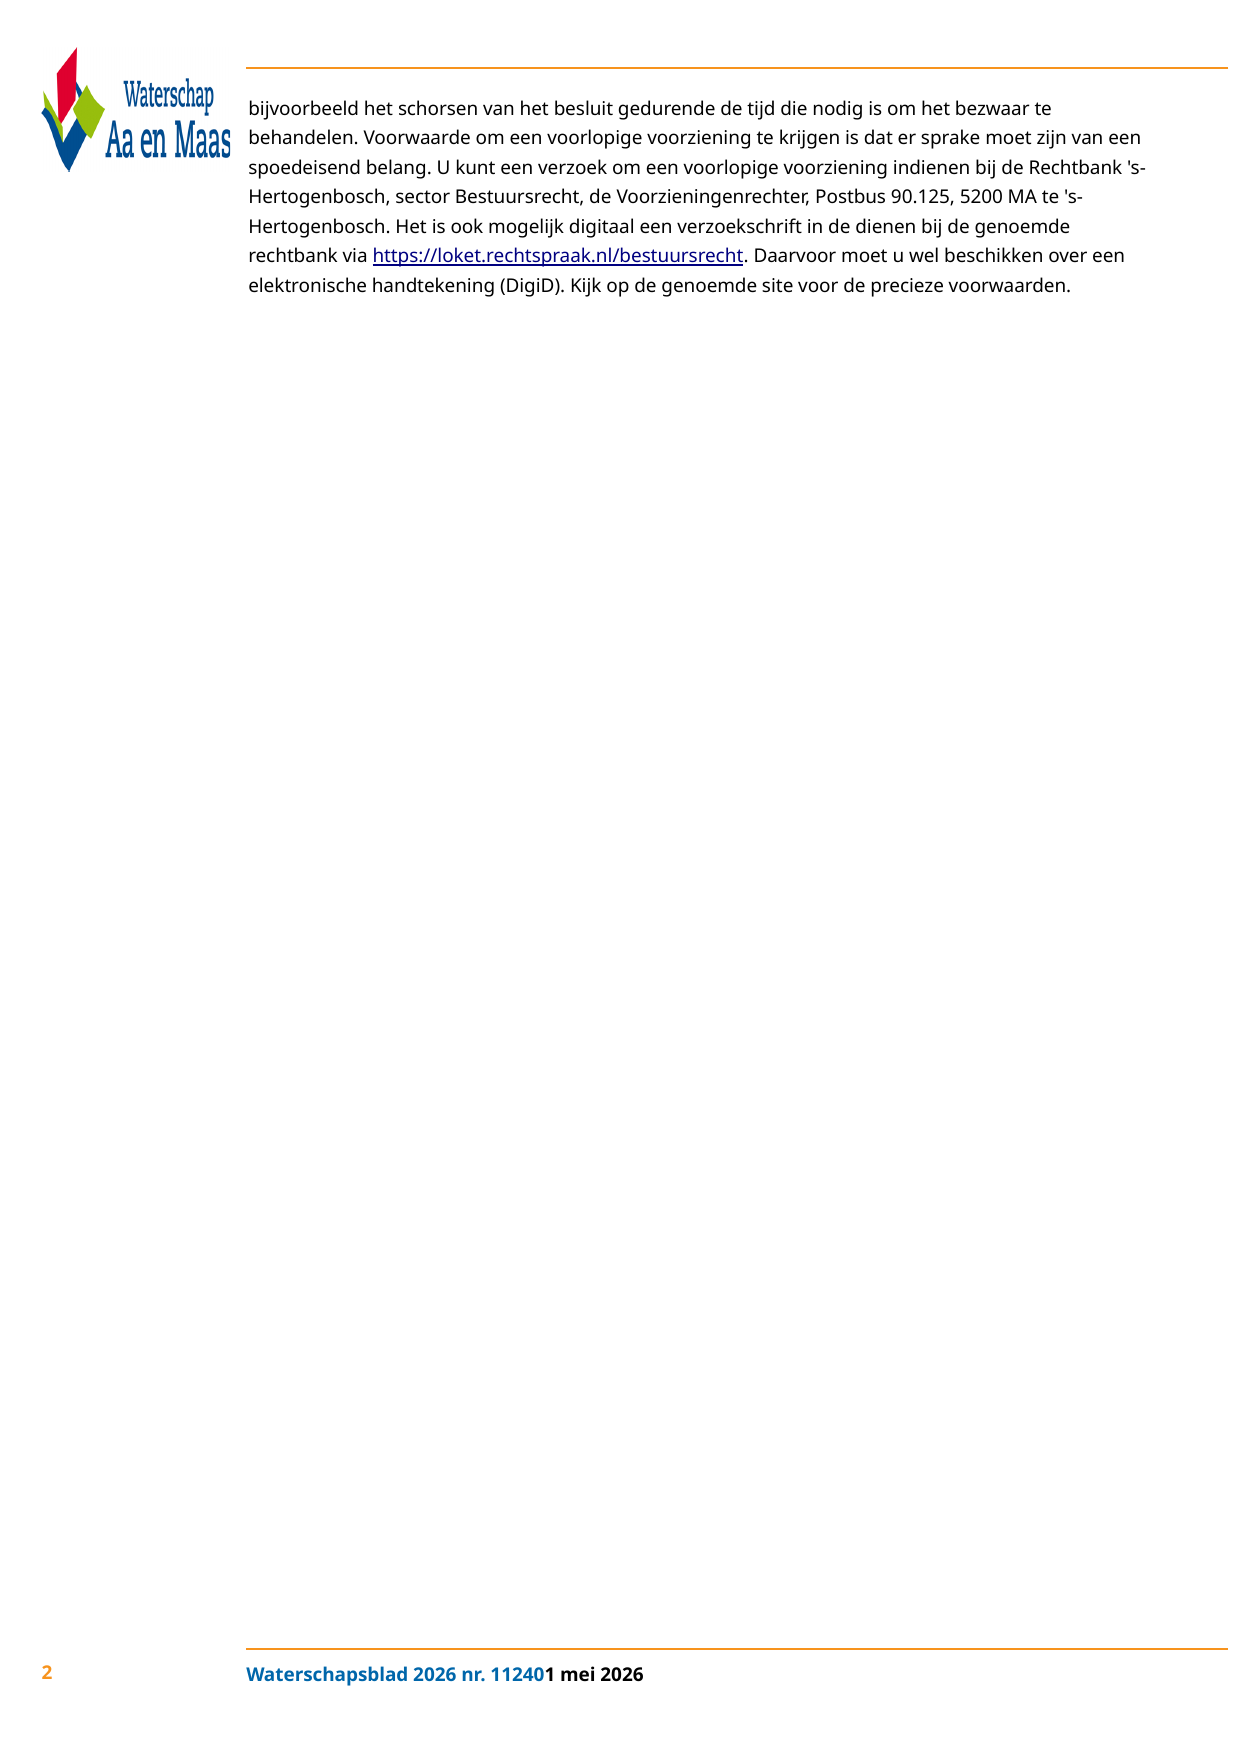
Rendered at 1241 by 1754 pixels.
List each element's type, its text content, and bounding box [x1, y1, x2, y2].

text bijvoorbeeld het schorsen van het besluit gedurende de tijd die nodig is om het bezwaar te behandelen. Voorwaarde om een voorlopige voorziening te krijgen is dat er sprake moet zijn van een spoedeisend belang. U kunt een verzoek om een voorlopige voorziening indienen bij de Rechtbank 's-Hertogenbosch, sector Bestuursrecht, de Voorzieningenrechter, Postbus 90.125, 5200 MA te 's-Hertogenbosch. Het is ook mogelijk digitaal een verzoekschrift in de dienen bij de genoemde rechtbank via https://loket.rechtspraak.nl/bestuursrecht. Daarvoor moet u wel beschikken over een elektronische handtekening (DigiD). Kijk op de genoemde site voor de precieze voorwaarden. [248, 95, 1152, 298]
picture [41, 47, 231, 172]
